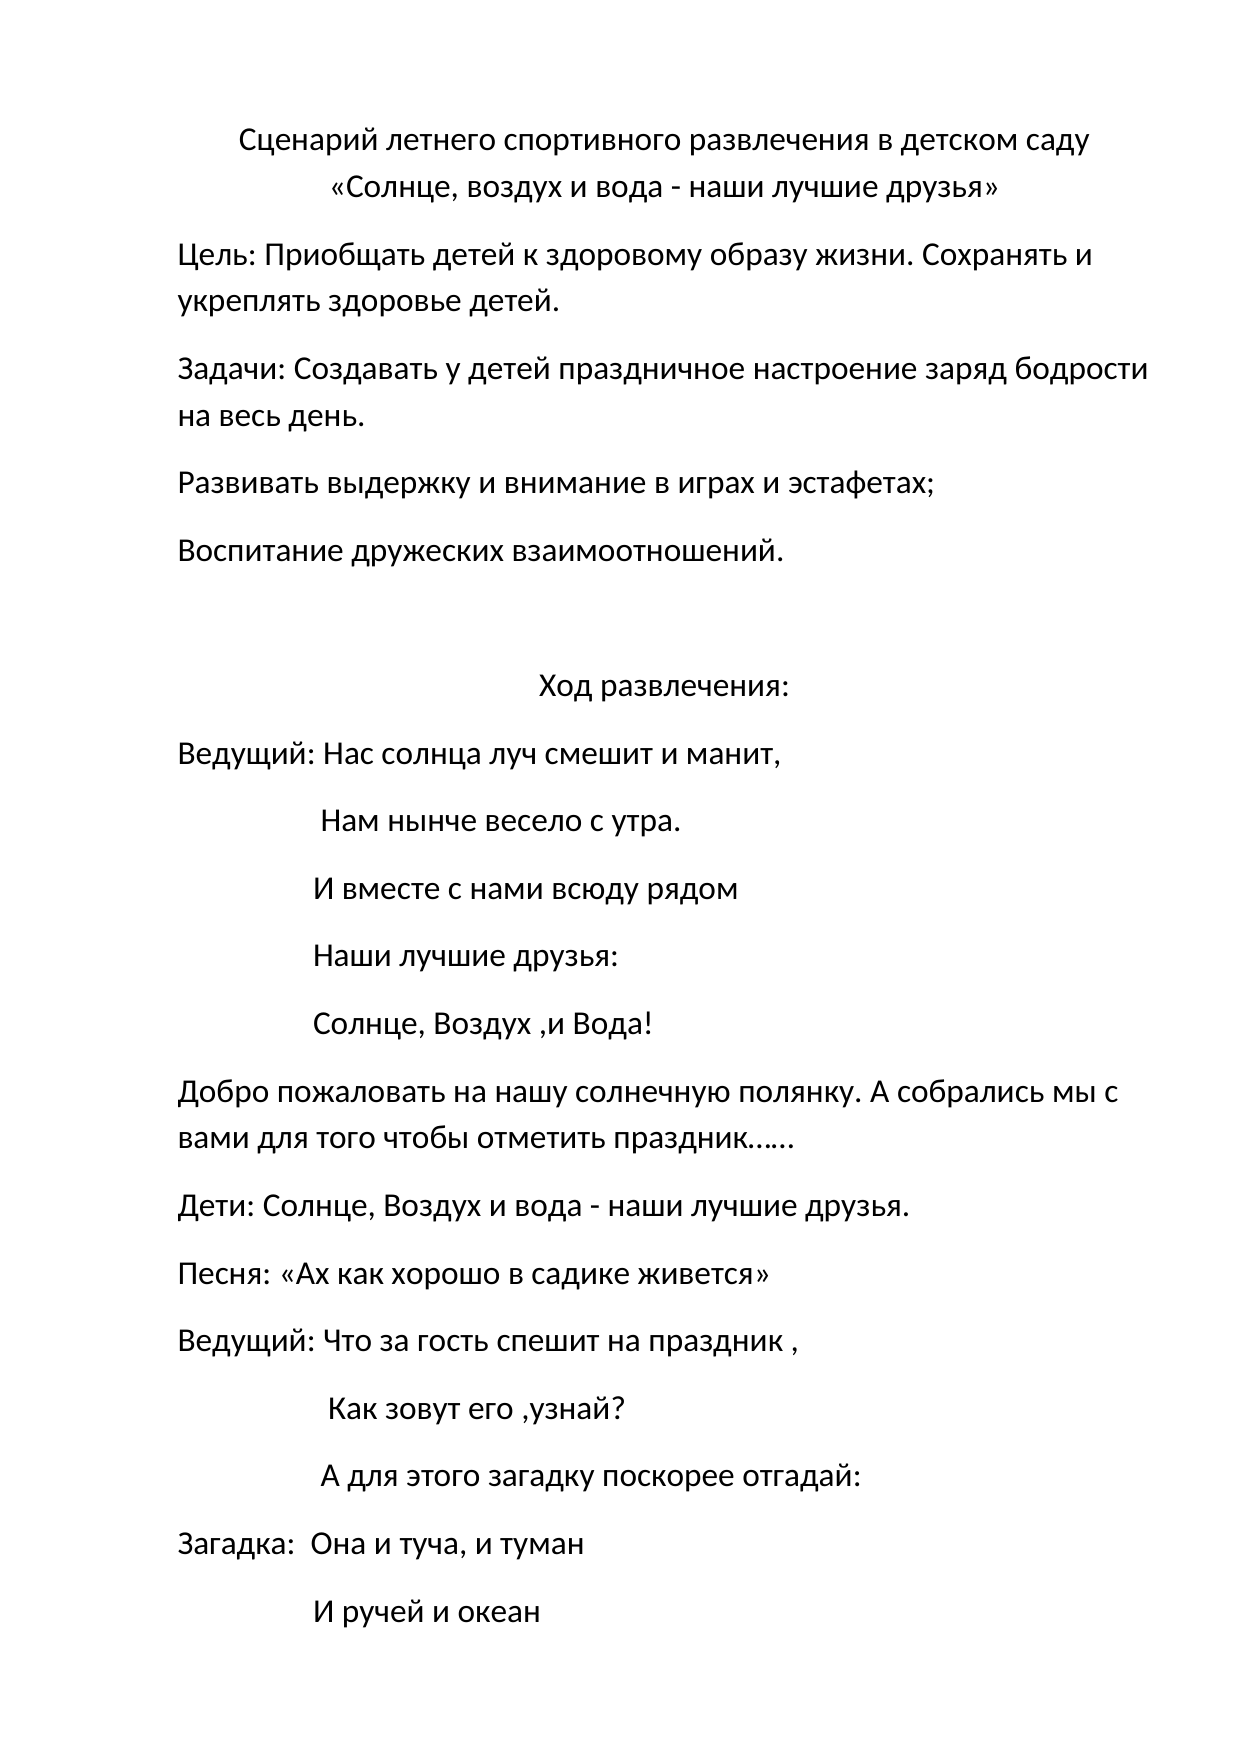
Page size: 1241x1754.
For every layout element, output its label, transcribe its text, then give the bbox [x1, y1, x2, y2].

text Наши лучшие друзья: [177, 934, 1152, 975]
text Загадка: Она и туча, и туман [177, 1522, 1152, 1563]
text Солнце, Воздух ,и Вода! [177, 1002, 1152, 1043]
text Задачи: Создавать у детей праздничное настроение заряд бодрости на весь день. [177, 347, 1152, 434]
text И ручей и океан [177, 1590, 1152, 1630]
text Добро пожаловать на нашу солнечную полянку. А собрались мы с вами для того чтобы отметить праздник…… [177, 1070, 1152, 1157]
text И вместе с нами всюду рядом [177, 867, 1152, 908]
text Ведущий: Что за гость спешит на праздник , [177, 1319, 1152, 1360]
text Ведущий: Нас солнца луч смешит и манит, [177, 732, 1152, 772]
text Дети: Солнце, Воздух и вода - наши лучшие друзья. [177, 1184, 1152, 1225]
text Воспитание дружеских взаимоотношений. [177, 529, 1152, 569]
text Как зовут его ,узнай? [177, 1387, 1152, 1428]
text Сценарий летнего спортивного развлечения в детском саду «Солнце, воздух и вода - наши лучшие друзья» [177, 118, 1152, 206]
text Цель: Приобщать детей к здоровому образу жизни. Сохранять и укреплять здоровье детей. [177, 232, 1152, 320]
text Песня: «Ах как хорошо в садике живется» [177, 1252, 1152, 1292]
text А для этого загадку поскорее отгадай: [177, 1454, 1152, 1495]
text Развивать выдержку и внимание в играх и эстафетах; [177, 461, 1152, 502]
text Ход развлечения: [177, 664, 1152, 705]
text Нам нынче весело с утра. [177, 799, 1152, 840]
